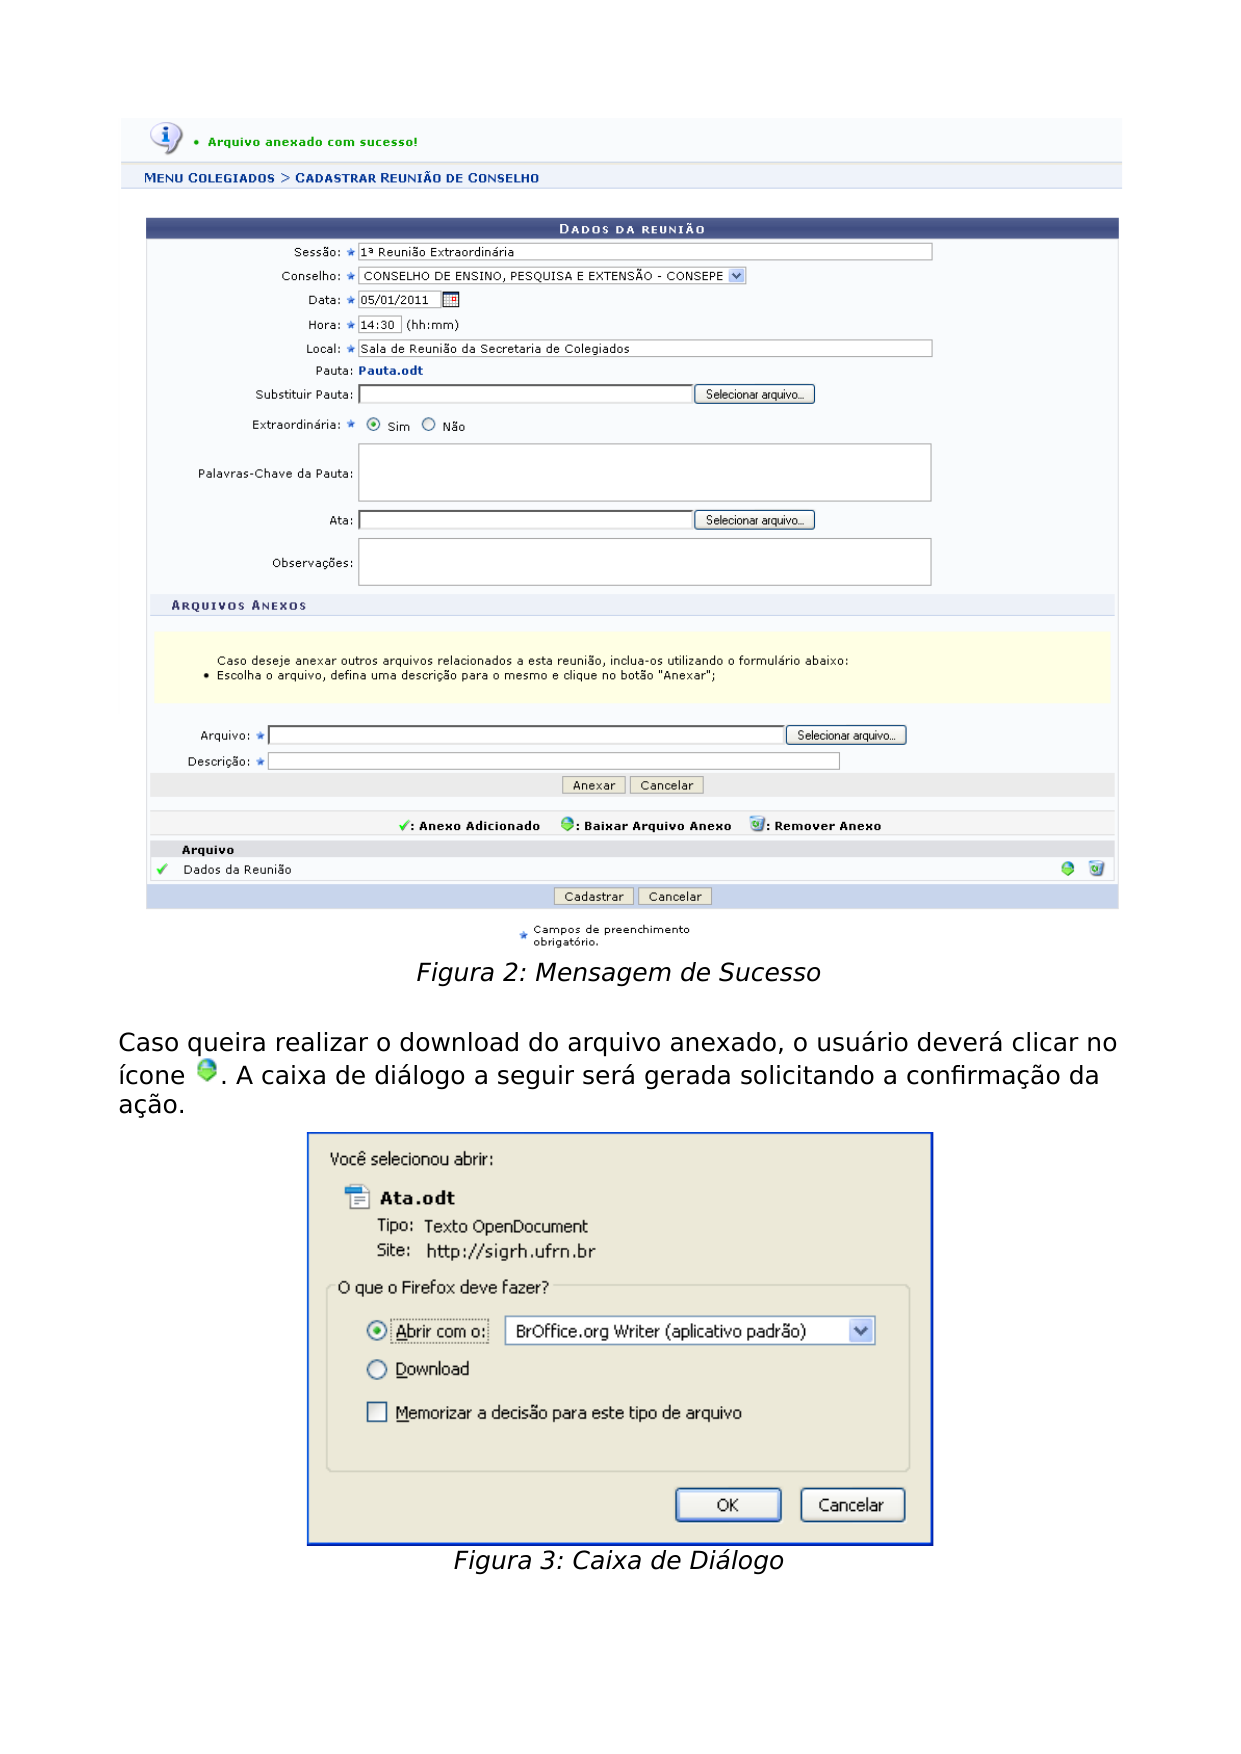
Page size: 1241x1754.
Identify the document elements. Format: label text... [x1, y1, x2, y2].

text Figura 3: Caixa de Diálogo [307, 1546, 933, 1575]
picture [193, 1057, 220, 1085]
picture [118, 118, 1123, 958]
text Caso queira realizar o download do arquivo anexado, o usuário deverá clicar no ícone . A caixa de diálogo a seguir será gerada solicitando a confirmação da ação. [118, 1029, 1122, 1119]
text Figura 2: Mensagem de Sucesso [118, 958, 1122, 987]
picture [306, 1132, 934, 1546]
